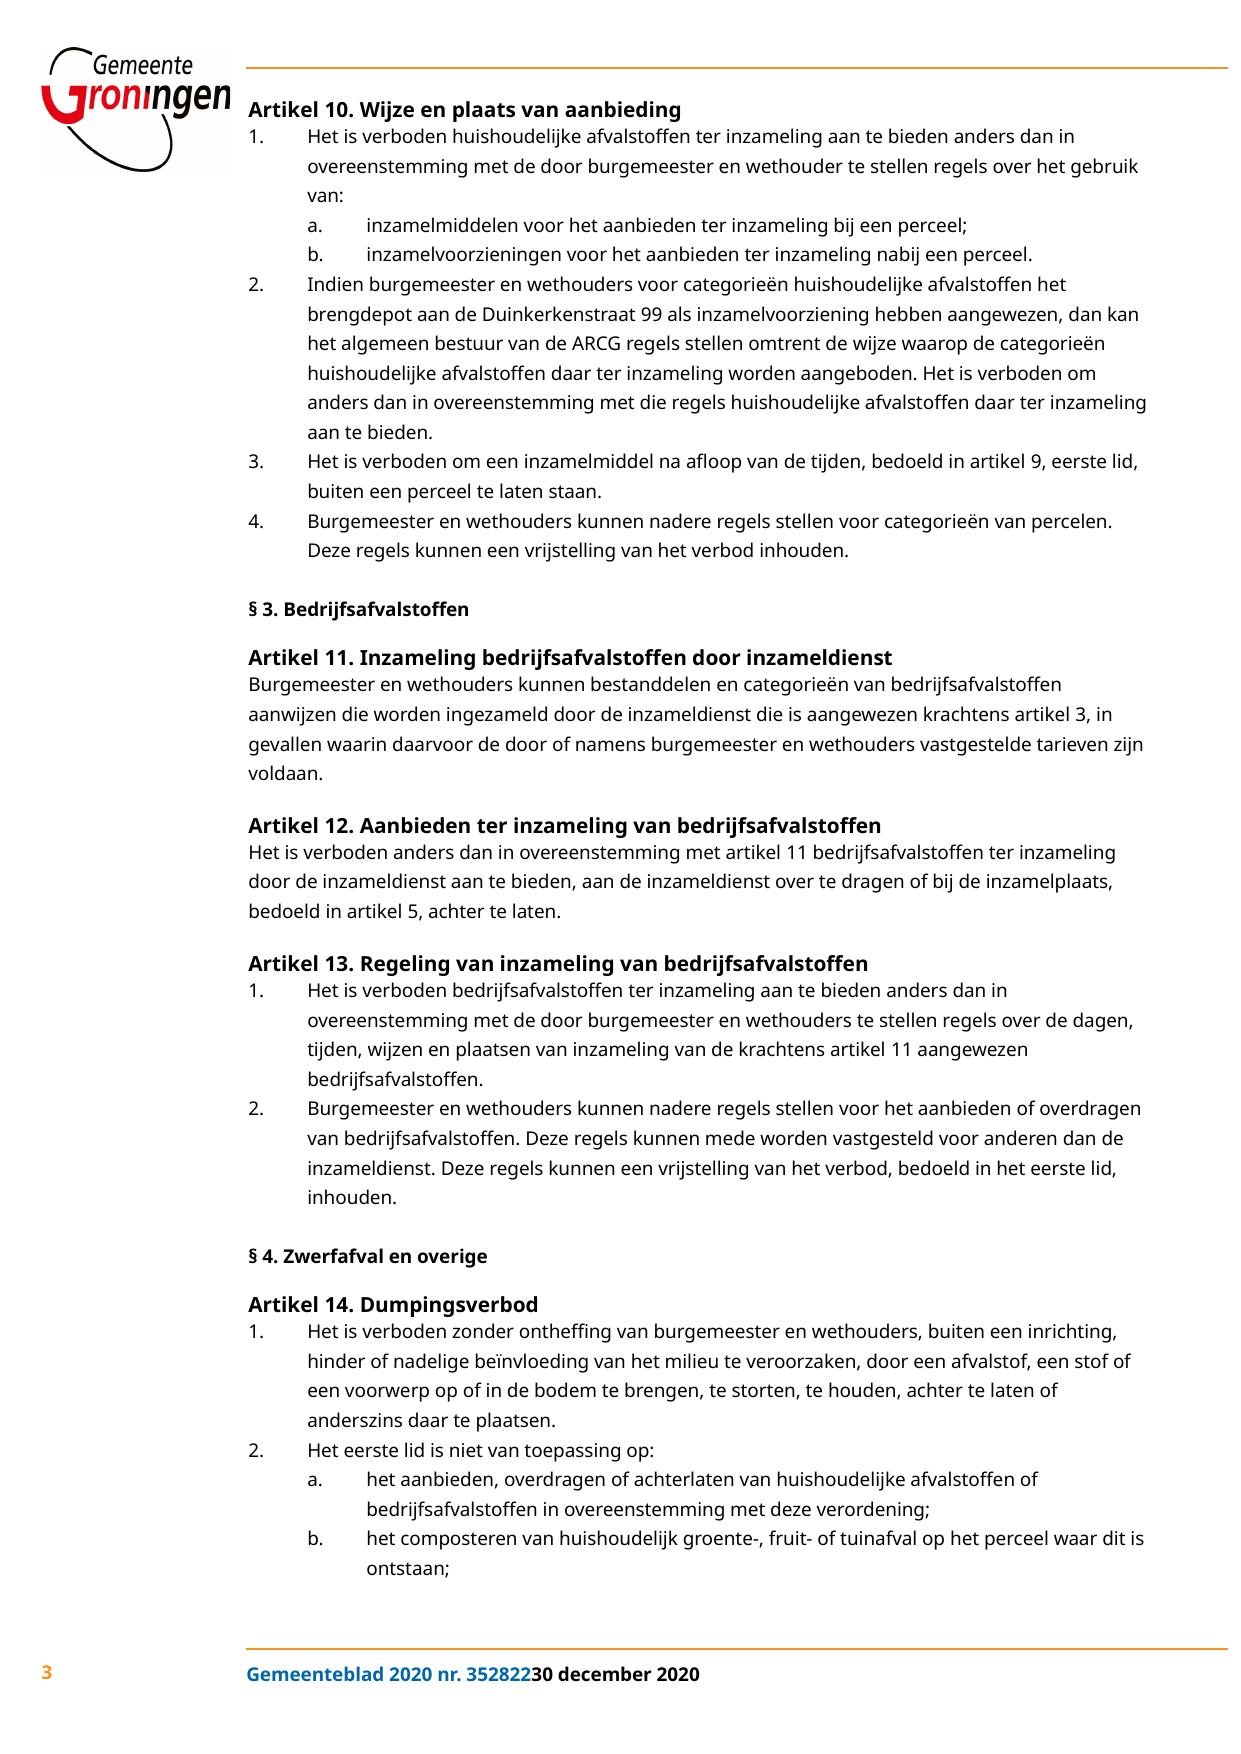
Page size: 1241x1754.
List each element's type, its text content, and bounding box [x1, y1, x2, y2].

list Het is verboden om een inzamelmiddel na afloop van de tijden, bedoeld in artikel 9, eerste lid, buiten een perceel te laten staan. [248, 449, 1152, 504]
text § 3. Bedrijfsafvalstoffen [248, 597, 1152, 622]
list inzamelmiddelen voor het aanbieden ter inzameling bij een perceel; [307, 212, 1152, 238]
text Artikel 14. Dumpingsverbod [248, 1290, 1152, 1318]
picture [41, 47, 231, 172]
list het aanbieden, overdragen of achterlaten van huishoudelijke afvalstoffen of bedrijfsafvalstoffen in overeenstemming met deze verordening; [307, 1466, 1152, 1522]
list Het is verboden zonder ontheffing van burgemeester en wethouders, buiten een inrichting, hinder of nadelige beïnvloeding van het milieu te veroorzaken, door een afvalstof, een stof of een voorwerp op of in de bodem te brengen, te storten, te houden, achter te laten of anderszins daar te plaatsen. [248, 1318, 1152, 1433]
list Burgemeester en wethouders kunnen nadere regels stellen voor categorieën van percelen. Deze regels kunnen een vrijstelling van het verbod inhouden. [248, 508, 1152, 563]
text Artikel 13. Regeling van inzameling van bedrijfsafvalstoffen [248, 949, 1152, 977]
list Het is verboden huishoudelijke afvalstoffen ter inzameling aan te bieden anders dan in overeenstemming met de door burgemeester en wethouder te stellen regels over het gebruik van: [248, 123, 1152, 208]
list Het eerste lid is niet van toepassing op: [248, 1437, 1152, 1462]
text Artikel 10. Wijze en plaats van aanbieding [248, 95, 1152, 123]
list Indien burgemeester en wethouders voor categorieën huishoudelijke afvalstoffen het brengdepot aan de Duinkerkenstraat 99 als inzamelvoorziening hebben aangewezen, dan kan het algemeen bestuur van de ARCG regels stellen omtrent de wijze waarop de categorieën huishoudelijke afvalstoffen daar ter inzameling worden aangeboden. Het is verboden om anders dan in overeenstemming met die regels huishoudelijke afvalstoffen daar ter inzameling aan te bieden. [248, 271, 1152, 445]
text Artikel 11. Inzameling bedrijfsafvalstoffen door inzameldienst [248, 643, 1152, 672]
text Artikel 12. Aanbieden ter inzameling van bedrijfsafvalstoffen [248, 811, 1152, 839]
list Het is verboden bedrijfsafvalstoffen ter inzameling aan te bieden anders dan in overeenstemming met de door burgemeester en wethouders te stellen regels over de dagen, tijden, wijzen en plaatsen van inzameling van de krachtens artikel 11 aangewezen bedrijfsafvalstoffen. [248, 977, 1152, 1092]
list inzamelvoorzieningen voor het aanbieden ter inzameling nabij een perceel. [307, 242, 1152, 267]
text Burgemeester en wethouders kunnen bestanddelen en categorieën van bedrijfsafvalstoffen aanwijzen die worden ingezameld door de inzameldienst die is aangewezen krachtens artikel 3, in gevallen waarin daarvoor de door of namens burgemeester en wethouders vastgestelde tarieven zijn voldaan. [248, 672, 1152, 786]
text Het is verboden anders dan in overeenstemming met artikel 11 bedrijfsafvalstoffen ter inzameling door de inzameldienst aan te bieden, aan de inzameldienst over te dragen of bij de inzamelplaats, bedoeld in artikel 5, achter te laten. [248, 839, 1152, 924]
list het composteren van huishoudelijk groente-, fruit- of tuinafval op het perceel waar dit is ontstaan; [307, 1526, 1152, 1581]
text § 4. Zwerfafval en overige [248, 1243, 1152, 1269]
list Burgemeester en wethouders kunnen nadere regels stellen voor het aanbieden of overdragen van bedrijfsafvalstoffen. Deze regels kunnen mede worden vastgesteld voor anderen dan de inzameldienst. Deze regels kunnen een vrijstelling van het verbod, bedoeld in het eerste lid, inhouden. [248, 1096, 1152, 1210]
